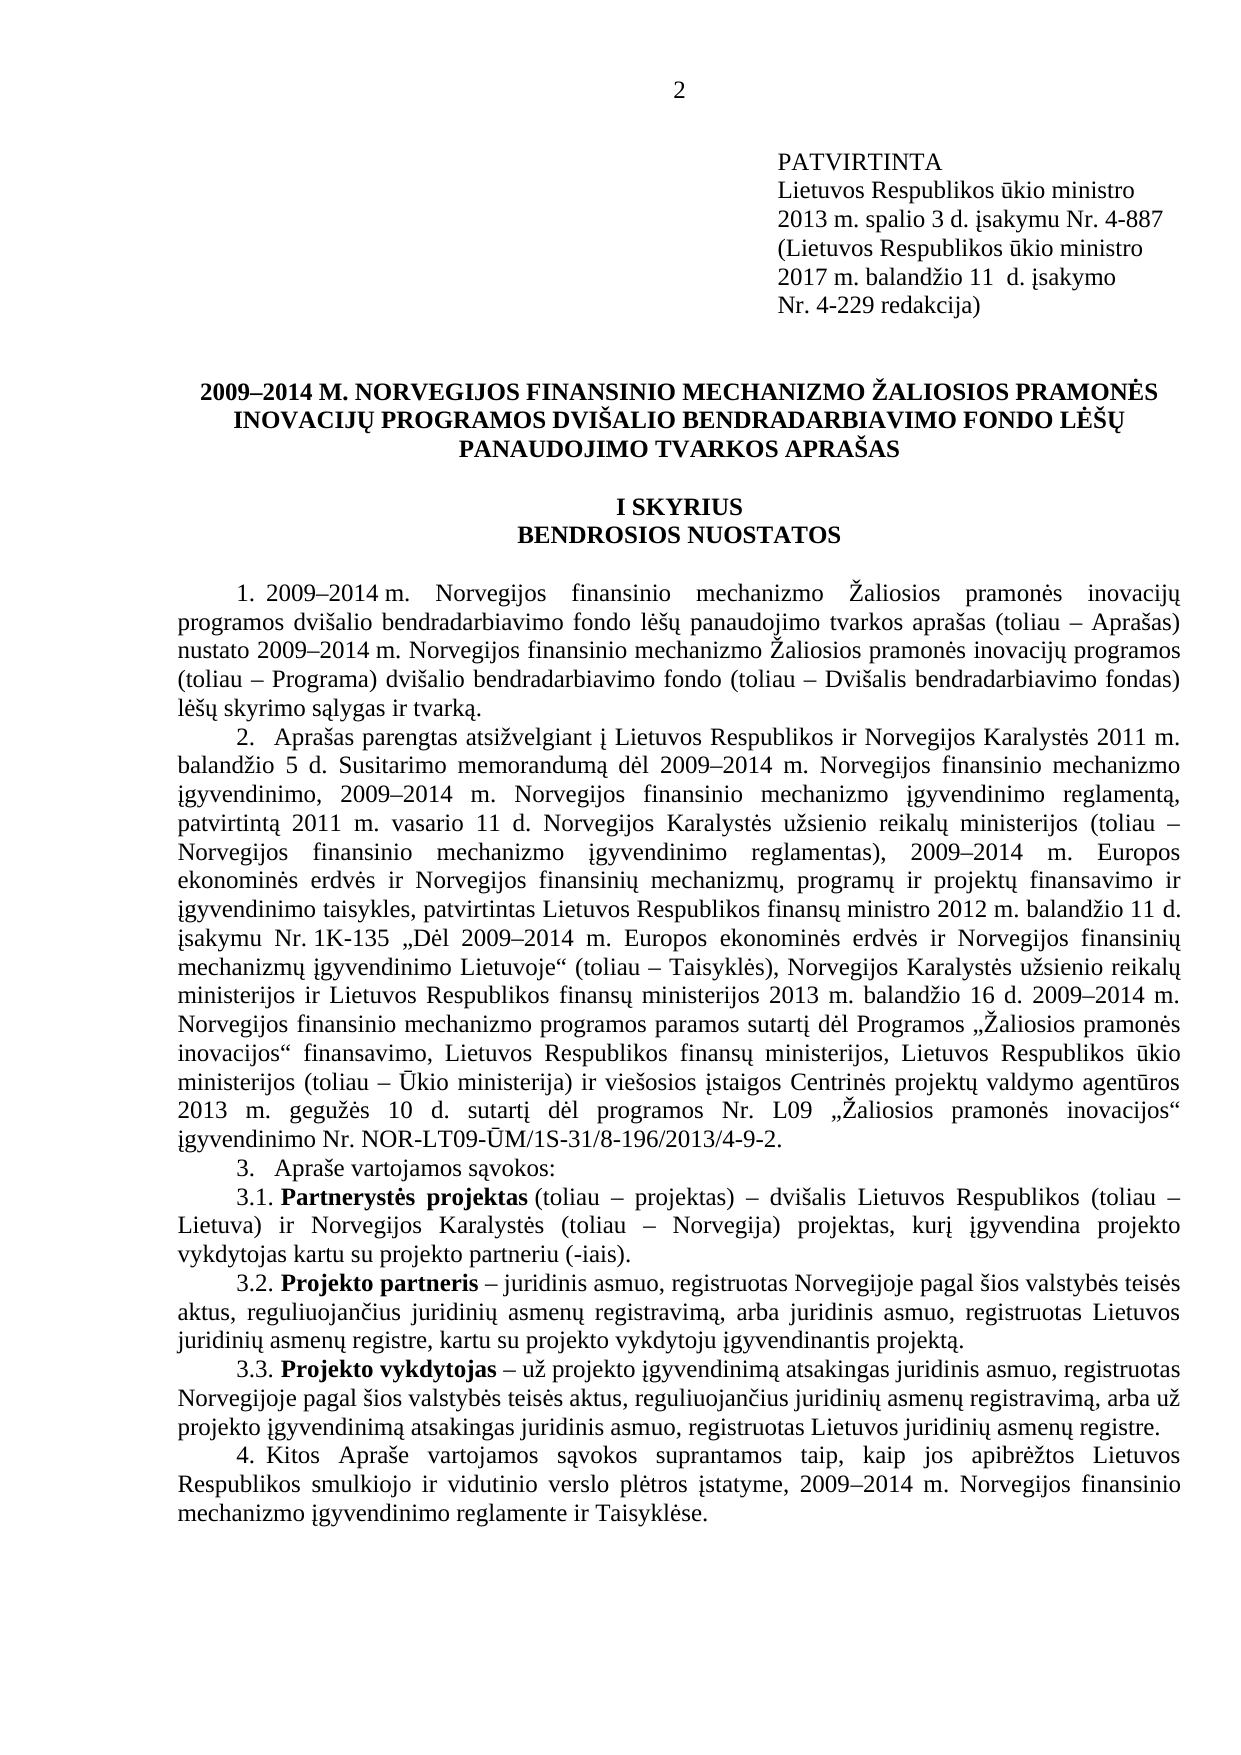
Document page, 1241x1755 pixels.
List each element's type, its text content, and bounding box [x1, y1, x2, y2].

text I skyrius [177, 492, 1181, 521]
text 4. Kitos Apraše vartojamos sąvokos suprantamos taip, kaip jos apibrėžtos Lietuvos Respublikos smulkiojo ir vidutinio verslo plėtros įstatyme, 2009–2014 m. Norvegijos finansinio mechanizmo įgyvendinimo reglamente ir Taisyklėse. [177, 1441, 1181, 1527]
text 3.3. Projekto vykdytojas – už projekto įgyvendinimą atsakingas juridinis asmuo, registruotas Norvegijoje pagal šios valstybės teisės aktus, reguliuojančius juridinių asmenų registravimą, arba už projekto įgyvendinimą atsakingas juridinis asmuo, registruotas Lietuvos juridinių asmenų registre. [177, 1354, 1181, 1441]
text BENDROSIOS NUOSTATOS [177, 521, 1181, 549]
text (Lietuvos Respublikos ūkio ministro [702, 233, 1181, 262]
text 2. Aprašas parengtas atsižvelgiant į Lietuvos Respublikos ir Norvegijos Karalystės 2011 m. balandžio 5 d. Susitarimo memorandumą dėl 2009–2014 m. Norvegijos finansinio mechanizmo įgyvendinimo, 2009–2014 m. Norvegijos finansinio mechanizmo įgyvendinimo reglamentą, patvirtintą 2011 m. vasario 11 d. Norvegijos Karalystės užsienio reikalų ministerijos (toliau – Norvegijos finansinio mechanizmo įgyvendinimo reglamentas), 2009–2014 m. Europos ekonominės erdvės ir Norvegijos finansinių mechanizmų, programų ir projektų finansavimo ir įgyvendinimo taisykles, patvirtintas Lietuvos Respublikos finansų ministro 2012 m. balandžio 11 d. įsakymu Nr. 1K-135 „Dėl 2009–2014 m. Europos ekonominės erdvės ir Norvegijos finansinių mechanizmų įgyvendinimo Lietuvoje“ (toliau – Taisyklės), Norvegijos Karalystės užsienio reikalų ministerijos ir Lietuvos Respublikos finansų ministerijos 2013 m. balandžio 16 d. 2009–2014 m. Norvegijos finansinio mechanizmo programos paramos sutartį dėl Programos „Žaliosios pramonės inovacijos“ finansavimo, Lietuvos Respublikos finansų ministerijos, Lietuvos Respublikos ūkio ministerijos (toliau – Ūkio ministerija) ir viešosios įstaigos Centrinės projektų valdymo agentūros 2013 m. gegužės 10 d. sutartį dėl programos Nr. L09 „Žaliosios pramonės inovacijos“ įgyvendinimo Nr. NOR-LT09-ŪM/1S-31/8-196/2013/4-9-2. [177, 722, 1181, 1153]
text 2009–2014 m. norvegijos finansinio mechanizmo žaliosios pramonės inovacijų programos dvišalio bendradarbiavimo fondo lėšų panaudojimo tvarkos aprašas [177, 377, 1181, 463]
text 2013 m. spalio 3 d. įsakymu Nr. 4-887 [702, 204, 1181, 233]
text 1. 2009–2014 m. Norvegijos finansinio mechanizmo Žaliosios pramonės inovacijų programos dvišalio bendradarbiavimo fondo lėšų panaudojimo tvarkos aprašas (toliau – Aprašas) nustato 2009–2014 m. Norvegijos finansinio mechanizmo Žaliosios pramonės inovacijų programos (toliau – Programa) dvišalio bendradarbiavimo fondo (toliau – Dvišalis bendradarbiavimo fondas) lėšų skyrimo sąlygas ir tvarką. [177, 578, 1181, 722]
text 2017 m. balandžio 11 d. įsakymo [702, 262, 1181, 291]
text 3.1. Partnerystės projektas (toliau – projektas) – dvišalis Lietuvos Respublikos (toliau – Lietuva) ir Norvegijos Karalystės (toliau – Norvegija) projektas, kurį įgyvendina projekto vykdytojas kartu su projekto partneriu (-iais). [177, 1182, 1181, 1268]
text PATVIRTINTA [702, 147, 1181, 176]
text Lietuvos Respublikos ūkio ministro [702, 176, 1181, 204]
text 3. Apraše vartojamos sąvokos: [236, 1153, 1181, 1182]
text Nr. 4-229 redakcija) [702, 291, 1181, 319]
text 3.2. Projekto partneris – juridinis asmuo, registruotas Norvegijoje pagal šios valstybės teisės aktus, reguliuojančius juridinių asmenų registravimą, arba juridinis asmuo, registruotas Lietuvos juridinių asmenų registre, kartu su projekto vykdytoju įgyvendinantis projektą. [177, 1268, 1181, 1354]
